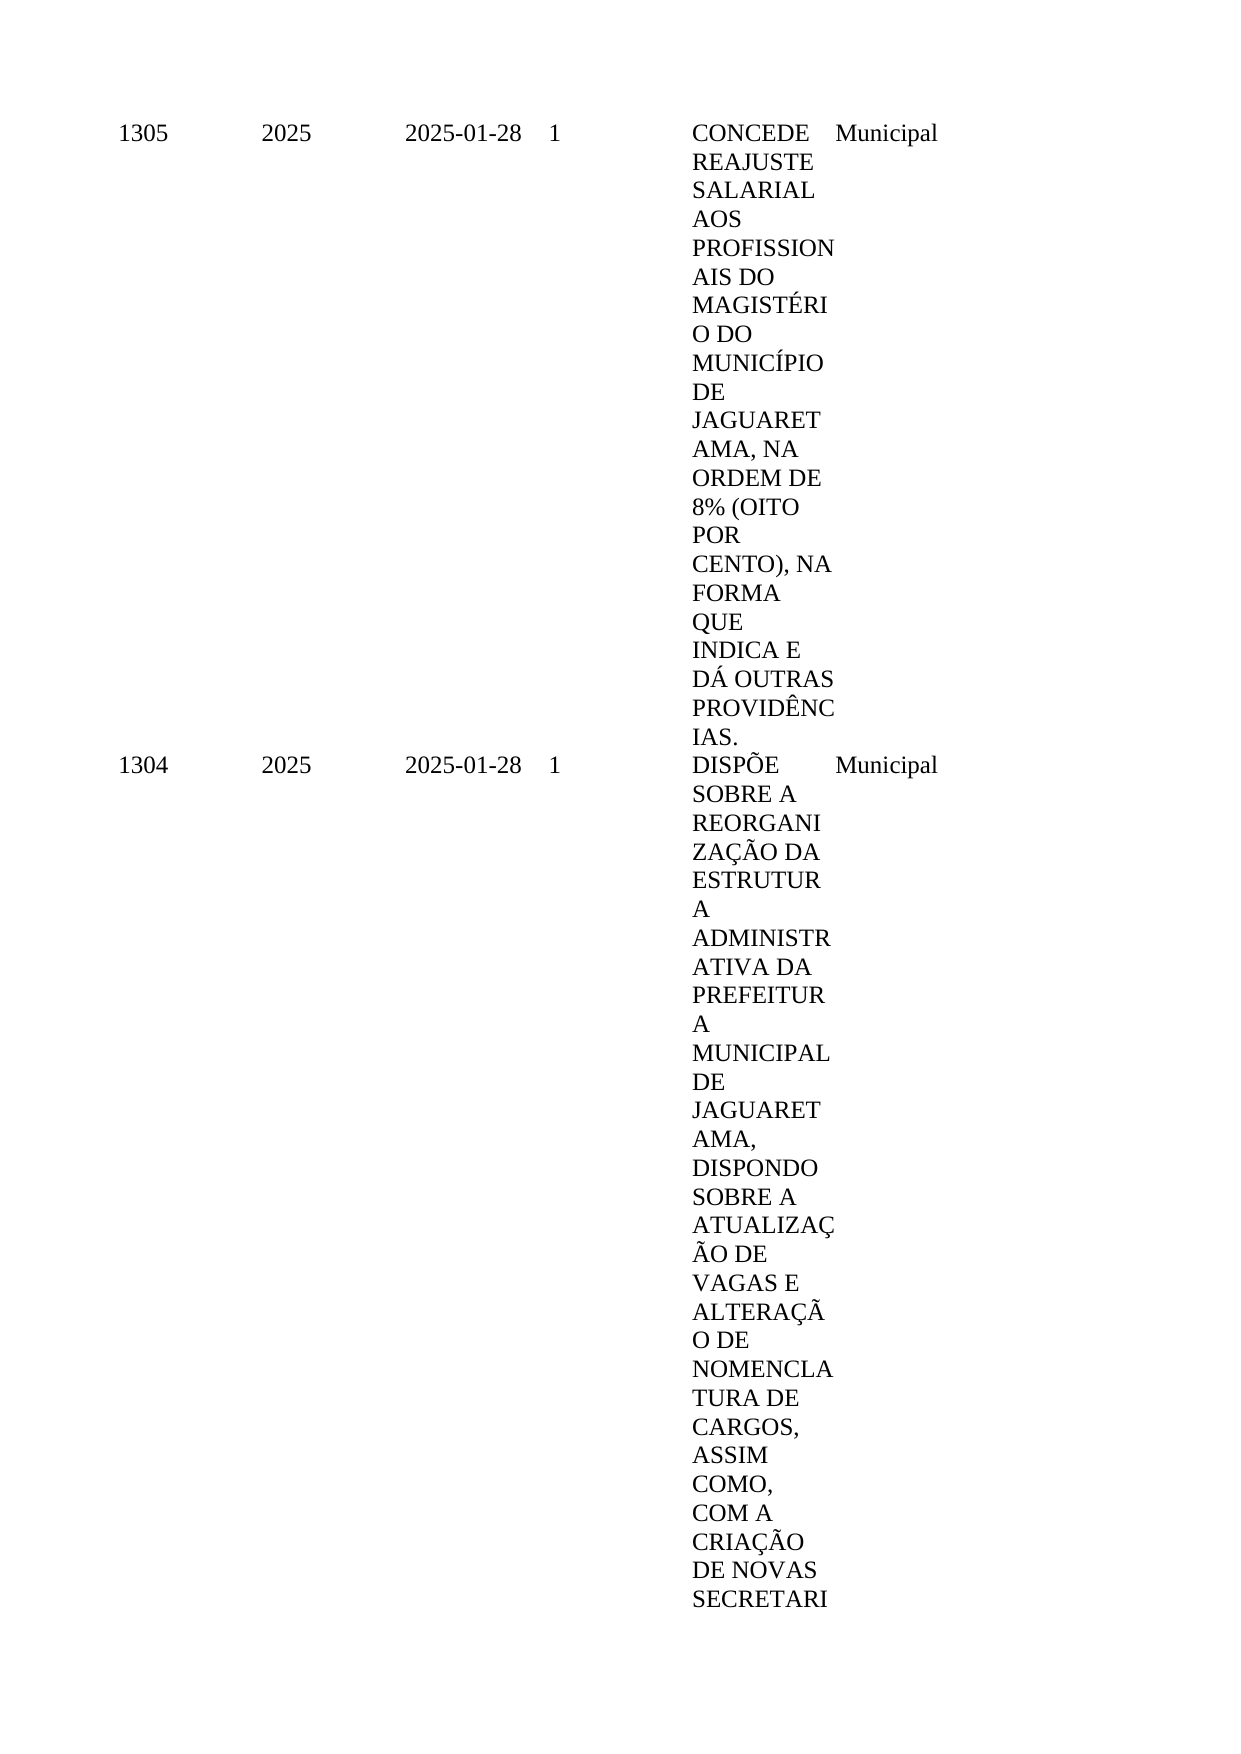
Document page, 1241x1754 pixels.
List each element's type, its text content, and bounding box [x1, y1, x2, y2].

table_cell 1 [548, 118, 692, 751]
table_cell 2025-01-28 [405, 118, 548, 751]
table_cell Municipal [835, 751, 979, 1613]
table_cell 1304 [118, 751, 261, 1613]
table_cell 1 [548, 751, 692, 1613]
table_cell 2025 [261, 751, 405, 1613]
table_cell CONCEDE REAJUSTE SALARIAL AOS PROFISSIONAIS DO MAGISTÉRIO DO MUNICÍPIO DE JAGUARETAMA, NA ORDEM DE 8% (OITO POR CENTO), NA FORMA QUE INDICA E DÁ OUTRAS PROVIDÊNCIAS. [692, 118, 835, 751]
table_cell DISPÕE SOBRE A REORGANIZAÇÃO DA ESTRUTURA ADMINISTRATIVA DA PREFEITURA MUNICIPAL DE JAGUARETAMA, DISPONDO SOBRE A ATUALIZAÇÃO DE VAGAS E ALTERAÇÃO DE NOMENCLATURA DE CARGOS, ASSIM COMO, COM A CRIAÇÃO DE NOVAS SECRETARI [692, 751, 835, 1613]
table_cell 1305 [118, 118, 261, 751]
table_cell Municipal [835, 118, 979, 751]
table_cell 2025-01-28 [405, 751, 548, 1613]
table_cell [979, 118, 1122, 751]
table_cell 2025 [261, 118, 405, 751]
table_cell [979, 751, 1122, 1613]
